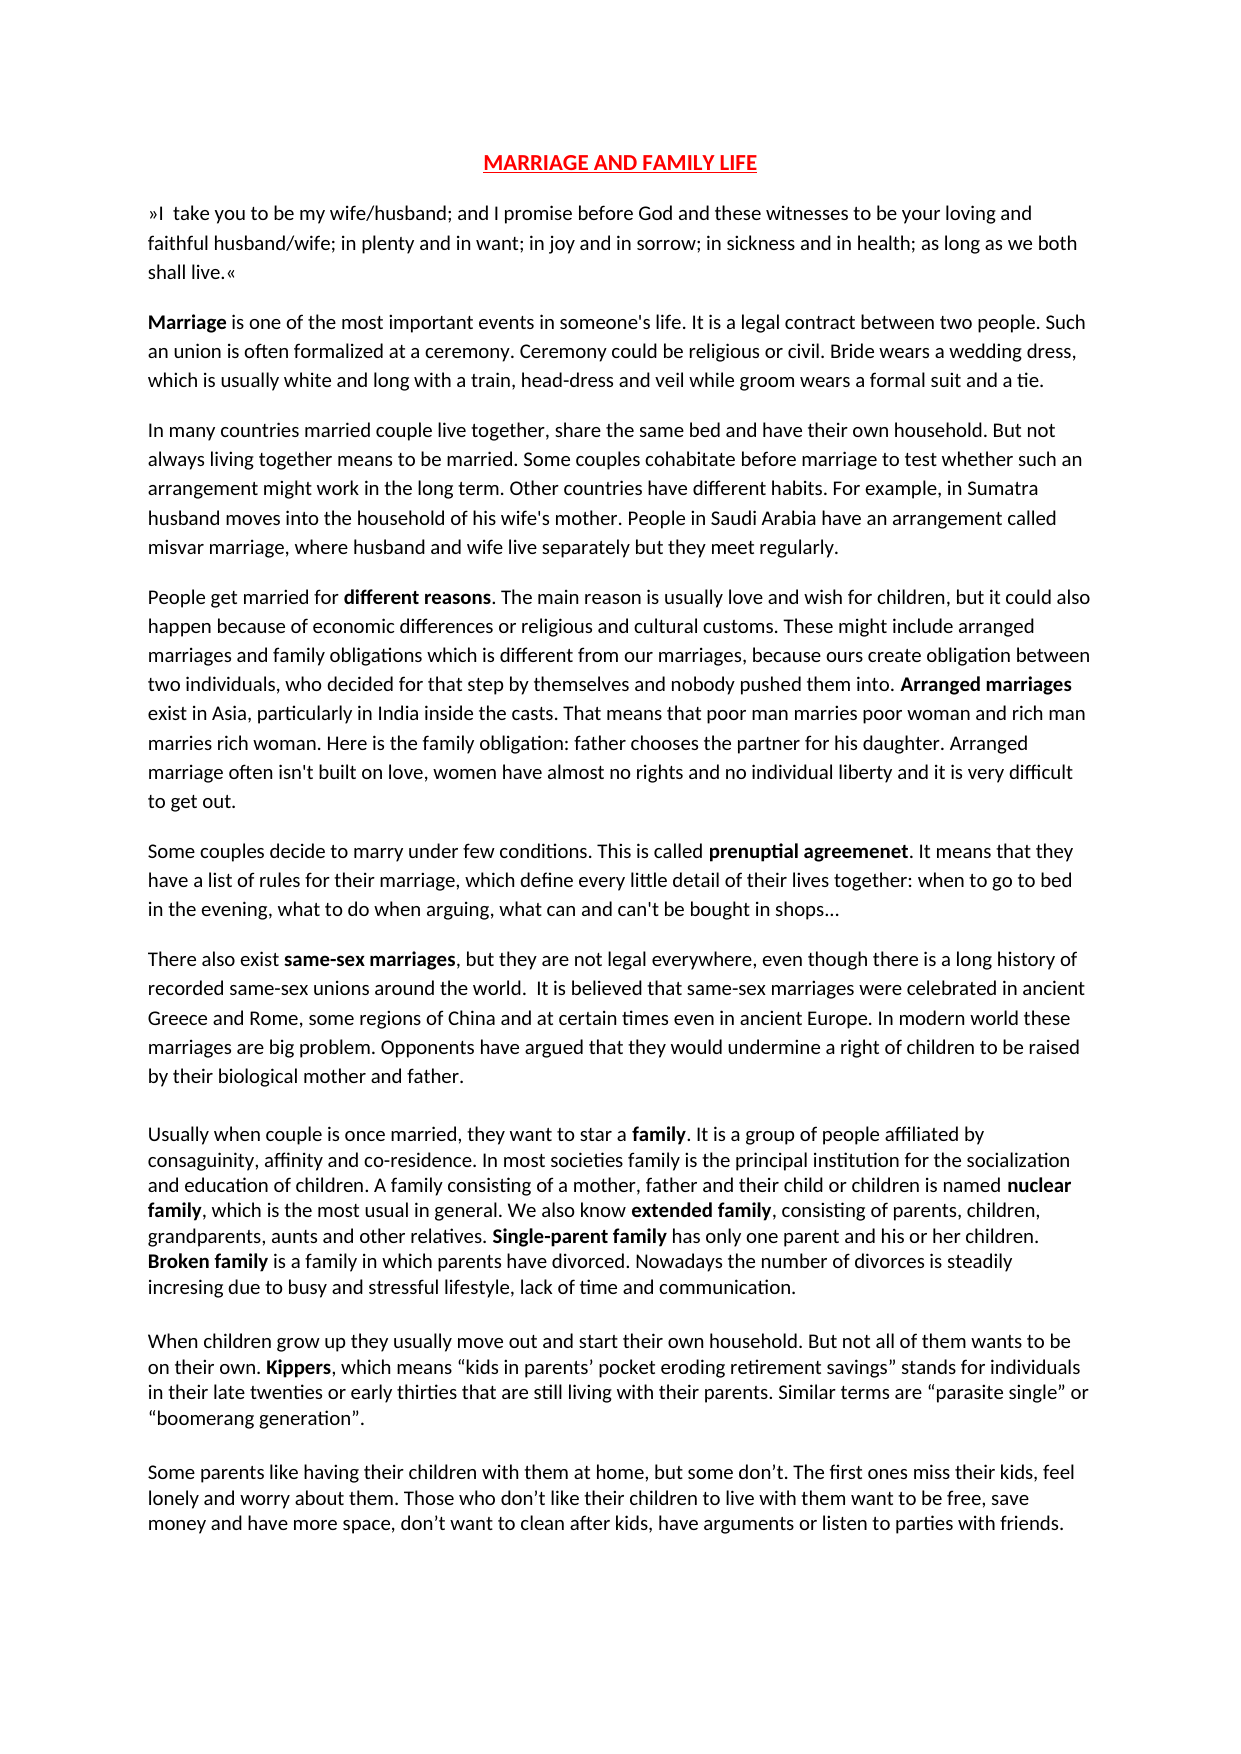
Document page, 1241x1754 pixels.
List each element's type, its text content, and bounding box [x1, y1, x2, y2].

text Some parents like having their children with them at home, but some don’t. The first ones miss their kids, feel lonely and worry about them. Those who don’t like their children to live with them want to be free, save money and have more space, don’t want to clean after kids, have arguments or listen to parties with friends. [148, 1459, 1093, 1536]
text When children grow up they usually move out and start their own household. But not all of them wants to be on their own. Kippers, which means “kids in parents’ pocket eroding retirement savings” stands for individuals in their late twenties or early thirties that are still living with their parents. Similar terms are “parasite single” or “boomerang generation”. [148, 1328, 1093, 1430]
text People get married for different reasons. The main reason is usually love and wish for children, but it could also happen because of economic differences or religious and cultural customs. These might include arranged marriages and family obligations which is different from our marriages, because ours create obligation between two individuals, who decided for that step by themselves and nobody pushed them into. Arranged marriages exist in Asia, particularly in India inside the casts. That means that poor man marries poor woman and rich man marries rich woman. Here is the family obligation: father chooses the partner for his daughter. Arranged marriage often isn't built on love, women have almost no rights and no individual liberty and it is very difficult to get out. [148, 584, 1093, 813]
text »I take you to be my wife/husband; and I promise before God and these witnesses to be your loving and faithful husband/wife; in plenty and in want; in joy and in sorrow; in sickness and in health; as long as we both shall live.« [148, 201, 1093, 284]
text In many countries married couple live together, share the same bed and have their own household. But not always living together means to be married. Some couples cohabitate before marriage to test whether such an arrangement might work in the long term. Other countries have different habits. For example, in Sumatra husband moves into the household of his wife's mother. People in Saudi Arabia have an arrangement called misvar marriage, where husband and wife live separately but they meet regularly. [148, 417, 1093, 559]
text There also exist same-sex marriages, but they are not legal everywhere, even though there is a long history of recorded same-sex unions around the world. It is believed that same-sex marriages were celebrated in ancient Greece and Rome, some regions of China and at certain times even in ancient Europe. In modern world these marriages are big problem. Opponents have argued that they would undermine a right of children to be raised by their biological mother and father. [148, 946, 1093, 1088]
text Usually when couple is once married, they want to star a family. It is a group of people affiliated by consaguinity, affinity and co-residence. In most societies family is the principal institution for the socialization and education of children. A family consisting of a mother, father and their child or children is named nuclear family, which is the most usual in general. We also know extended family, consisting of parents, children, grandparents, aunts and other relatives. Single-parent family has only one parent and his or her children. Broken family is a family in which parents have divorced. Nowadays the number of divorces is steadily incresing due to busy and stressful lifestyle, lack of time and communication. [148, 1121, 1093, 1299]
text MARRIAGE AND FAMILY LIFE [148, 148, 1093, 176]
text Some couples decide to marry under few conditions. This is called prenuptial agreemenet. It means that they have a list of rules for their marriage, which define every little detail of their lives together: when to go to bed in the evening, what to do when arguing, what can and can't be bought in shops... [148, 838, 1093, 922]
text Marriage is one of the most important events in someone's life. It is a legal contract between two people. Such an union is often formalized at a ceremony. Ceremony could be religious or civil. Bride wears a wedding dress, which is usually white and long with a train, head-dress and veil while groom wears a formal suit and a tie. [148, 309, 1093, 393]
